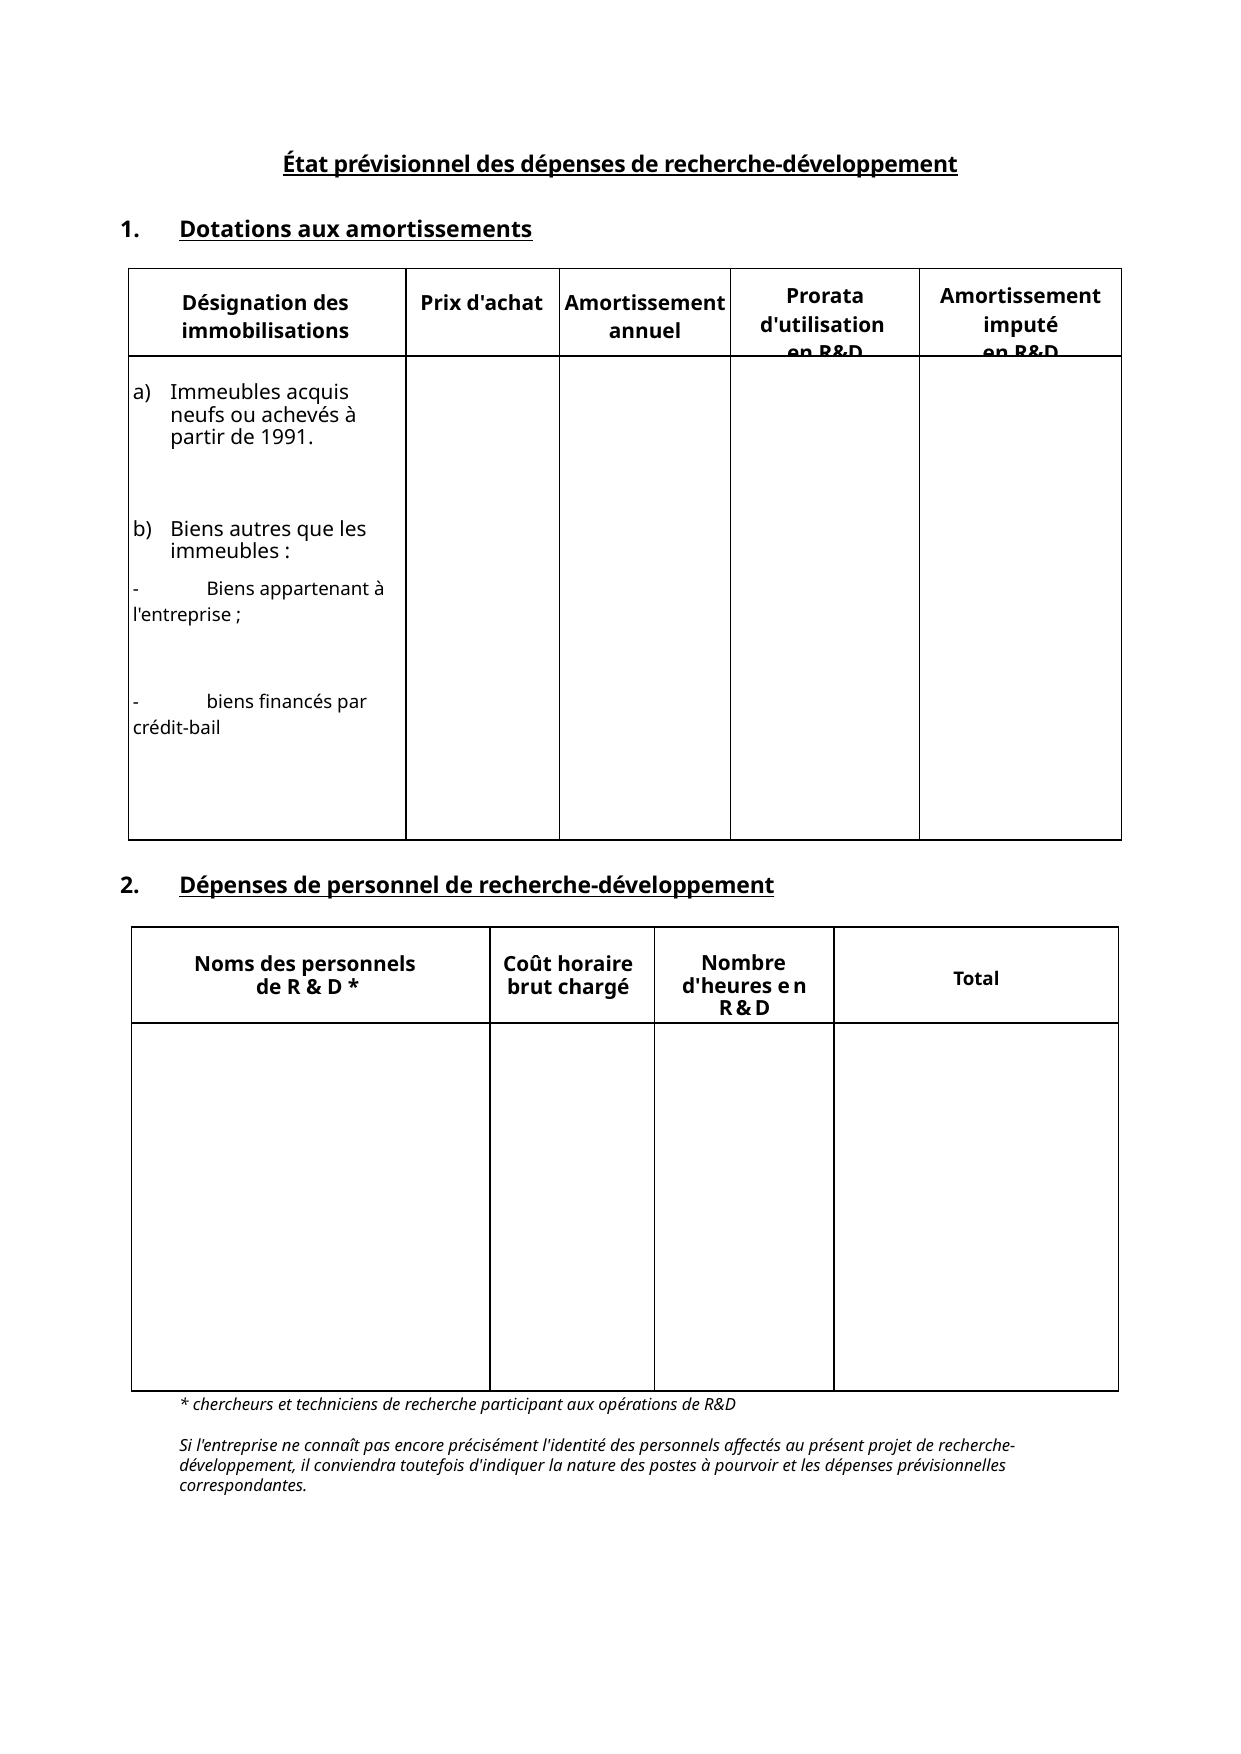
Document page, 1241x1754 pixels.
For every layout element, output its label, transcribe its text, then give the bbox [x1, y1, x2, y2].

table_header Amortissement imputé en R&D [920, 269, 1121, 355]
table_cell [731, 357, 919, 839]
text * chercheurs et techniciens de recherche participant aux opérations de R&D [179, 1393, 1120, 1415]
table_cell [835, 1024, 1118, 1390]
table_cell [132, 1024, 489, 1390]
table_cell [491, 1024, 654, 1390]
table_cell [560, 357, 730, 839]
text État prévisionnel des dépenses de recherche-développement [120, 148, 1120, 179]
table_header Noms des personnels de R & D * [132, 928, 489, 1022]
table_header Prorata d'utilisation en R&D [731, 269, 919, 355]
table_header Prix d'achat [407, 269, 559, 355]
text 2. Dépenses de personnel de recherche-développement [120, 869, 1120, 901]
table_header Amortissement annuel [560, 269, 730, 355]
table_header Désignation des immobilisations [129, 269, 405, 355]
table_cell [407, 357, 559, 839]
table_header Total [835, 928, 1118, 1022]
text Si l'entreprise ne connaît pas encore précisément l'identité des personnels affectés au présent projet de recherche-développement, il conviendra toutefois d'indiquer la nature des postes à pourvoir et les dépenses prévisionnelles correspondantes. [179, 1435, 1120, 1496]
table_cell Immeubles acquis neufs ou achevés à partir de 1991. Biens autres que les immeubles : Biens appartenant à l'entreprise ; biens financés par crédit-bail [129, 357, 405, 839]
table_header Coût horaire brut chargé [491, 928, 654, 1022]
table_cell [655, 1024, 833, 1390]
text 1. Dotations aux amortissements [120, 179, 928, 252]
table_header Nombre d'heures en R&D [655, 928, 833, 1022]
table_cell [920, 357, 1121, 839]
